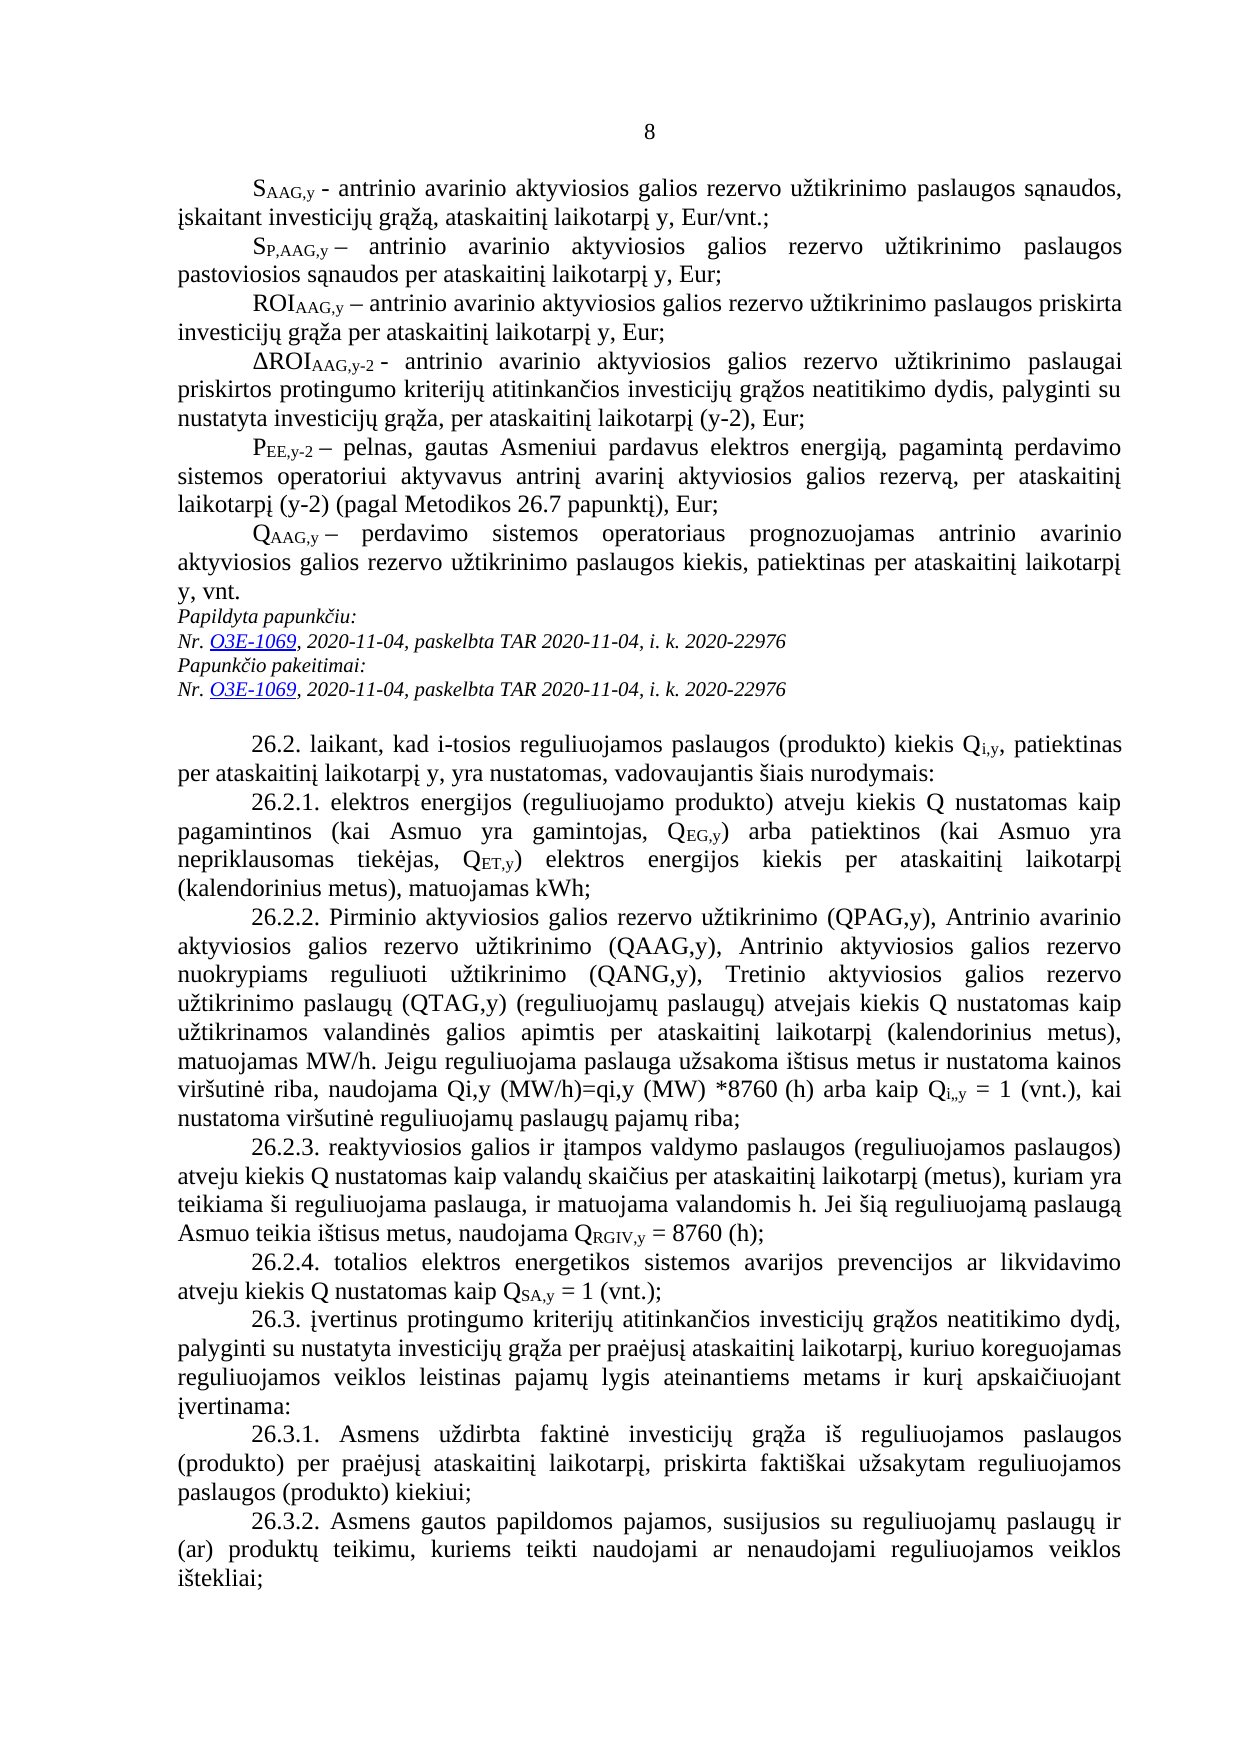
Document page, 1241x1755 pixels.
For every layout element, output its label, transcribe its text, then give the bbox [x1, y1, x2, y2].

text 26.3.2. Asmens gautos papildomos pajamos, susijusios su reguliuojamų paslaugų ir (ar) produktų teikimu, kuriems teikti naudojami ar nenaudojami reguliuojamos veiklos ištekliai; [177, 1506, 1122, 1592]
text SAAG,y - antrinio avarinio aktyviosios galios rezervo užtikrinimo paslaugos sąnaudos, įskaitant investicijų grąžą, ataskaitinį laikotarpį y, Eur/vnt.; [177, 173, 1122, 231]
text Papunkčio pakeitimai: [177, 653, 1122, 677]
text 26.2. laikant, kad i-tosios reguliuojamos paslaugos (produkto) kiekis Qi,y, patiektinas per ataskaitinį laikotarpį y, yra nustatomas, vadovaujantis šiais nurodymais: [177, 729, 1122, 787]
text SP,AAG,y – antrinio avarinio aktyviosios galios rezervo užtikrinimo paslaugos pastoviosios sąnaudos per ataskaitinį laikotarpį y, Eur; [177, 231, 1122, 288]
text 26.3. įvertinus protingumo kriterijų atitinkančios investicijų grąžos neatitikimo dydį, palyginti su nustatyta investicijų grąža per praėjusį ataskaitinį laikotarpį, kuriuo koreguojamas reguliuojamos veiklos leistinas pajamų lygis ateinantiems metams ir kurį apskaičiuojant įvertinama: [177, 1304, 1122, 1419]
text Nr. O3E-1069, 2020-11-04, paskelbta TAR 2020-11-04, i. k. 2020-22976 [177, 628, 1122, 653]
text Nr. O3E-1069, 2020-11-04, paskelbta TAR 2020-11-04, i. k. 2020-22976 [177, 677, 1122, 701]
text 26.2.2. Pirminio aktyviosios galios rezervo užtikrinimo (QPAG,y), Antrinio avarinio aktyviosios galios rezervo užtikrinimo (QAAG,y), Antrinio aktyviosios galios rezervo nuokrypiams reguliuoti užtikrinimo (QANG,y), Tretinio aktyviosios galios rezervo užtikrinimo paslaugų (QTAG,y) (reguliuojamų paslaugų) atvejais kiekis Q nustatomas kaip užtikrinamos valandinės galios apimtis per ataskaitinį laikotarpį (kalendorinius metus), matuojamas MW/h. Jeigu reguliuojama paslauga užsakoma ištisus metus ir nustatoma kainos viršutinė riba, naudojama Qi,y (MW/h)=qi,y (MW) *8760 (h) arba kaip Qi„y = 1 (vnt.), kai nustatoma viršutinė reguliuojamų paslaugų pajamų riba; [177, 902, 1122, 1132]
text PEE,y-2 – pelnas, gautas Asmeniui pardavus elektros energiją, pagamintą perdavimo sistemos operatoriui aktyvavus antrinį avarinį aktyviosios galios rezervą, per ataskaitinį laikotarpį (y-2) (pagal Metodikos 26.7 papunktį), Eur; [177, 432, 1122, 518]
text ΔROIAAG,y-2 - antrinio avarinio aktyviosios galios rezervo užtikrinimo paslaugai priskirtos protingumo kriterijų atitinkančios investicijų grąžos neatitikimo dydis, palyginti su nustatyta investicijų grąža, per ataskaitinį laikotarpį (y-2), Eur; [177, 346, 1122, 432]
text 26.2.3. reaktyviosios galios ir įtampos valdymo paslaugos (reguliuojamos paslaugos) atveju kiekis Q nustatomas kaip valandų skaičius per ataskaitinį laikotarpį (metus), kuriam yra teikiama ši reguliuojama paslauga, ir matuojama valandomis h. Jei šią reguliuojamą paslaugą Asmuo teikia ištisus metus, naudojama QRGIV,y = 8760 (h); [177, 1132, 1122, 1247]
text 26.3.1. Asmens uždirbta faktinė investicijų grąža iš reguliuojamos paslaugos (produkto) per praėjusį ataskaitinį laikotarpį, priskirta faktiškai užsakytam reguliuojamos paslaugos (produkto) kiekiui; [177, 1419, 1122, 1506]
text ROIAAG,y – antrinio avarinio aktyviosios galios rezervo užtikrinimo paslaugos priskirta investicijų grąža per ataskaitinį laikotarpį y, Eur; [177, 288, 1122, 346]
text Papildyta papunkčiu: [177, 604, 1122, 628]
text QAAG,y – perdavimo sistemos operatoriaus prognozuojamas antrinio avarinio aktyviosios galios rezervo užtikrinimo paslaugos kiekis, patiektinas per ataskaitinį laikotarpį y, vnt. [177, 518, 1122, 604]
text 26.2.1. elektros energijos (reguliuojamo produkto) atveju kiekis Q nustatomas kaip pagamintinos (kai Asmuo yra gamintojas, QEG,y) arba patiektinos (kai Asmuo yra nepriklausomas tiekėjas, QET,y) elektros energijos kiekis per ataskaitinį laikotarpį (kalendorinius metus), matuojamas kWh; [177, 787, 1122, 902]
text 26.2.4. totalios elektros energetikos sistemos avarijos prevencijos ar likvidavimo atveju kiekis Q nustatomas kaip QSA,y = 1 (vnt.); [177, 1247, 1122, 1304]
